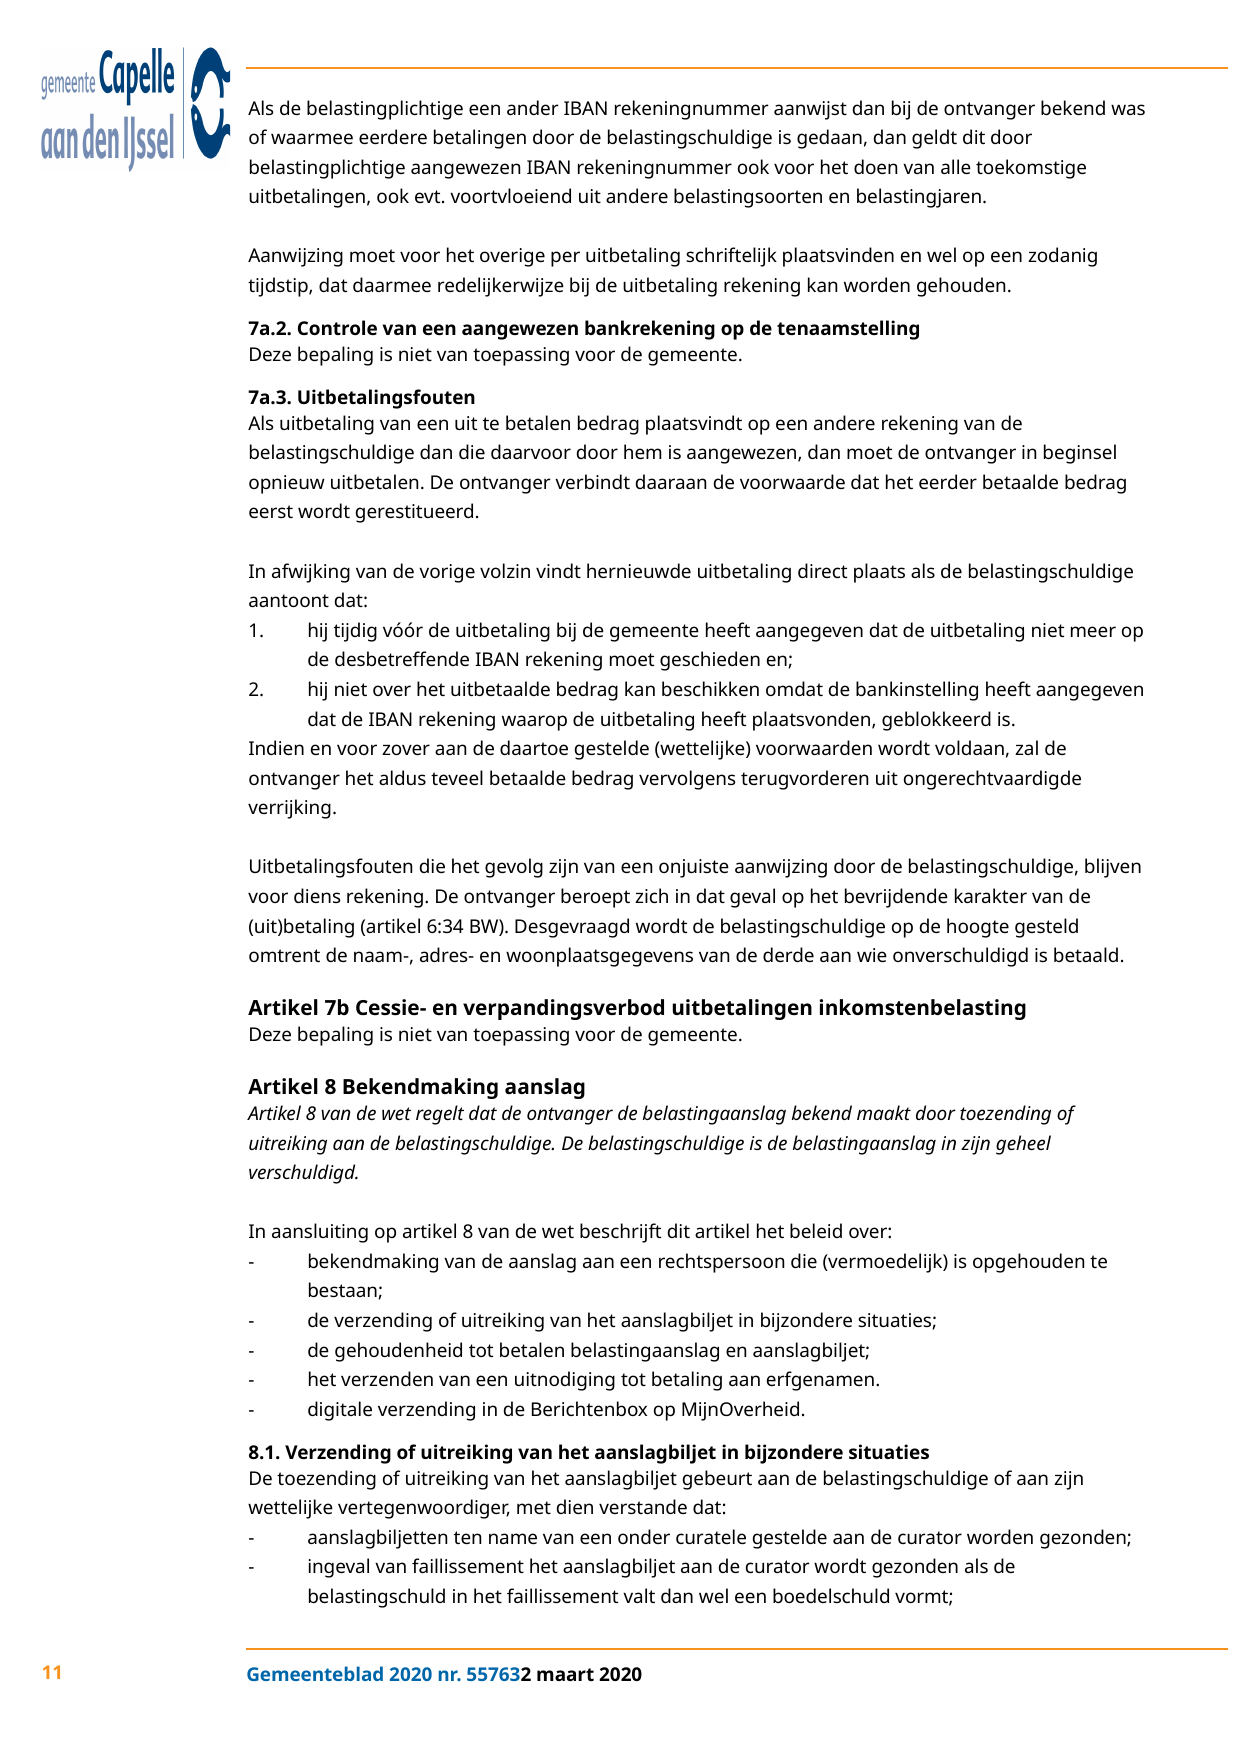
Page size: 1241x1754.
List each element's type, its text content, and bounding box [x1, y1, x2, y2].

list ingeval van faillissement het aanslagbiljet aan de curator wordt gezonden als de belastingschuld in het faillissement valt dan wel een boedelschuld vormt; [248, 1554, 1152, 1609]
text 7a.3. Uitbetalingsfouten [248, 384, 1152, 410]
text Deze bepaling is niet van toepassing voor de gemeente. [248, 1021, 1152, 1047]
list digitale verzending in de Berichtenbox op MijnOverheid. [248, 1396, 1152, 1422]
text In afwijking van de vorige volzin vindt hernieuwde uitbetaling direct plaats als de belastingschuldige aantoont dat: [248, 558, 1152, 613]
text In aansluiting op artikel 8 van de wet beschrijft dit artikel het beleid over: [248, 1218, 1152, 1244]
list bekendmaking van de aanslag aan een rechtspersoon die (vermoedelijk) is opgehouden te bestaan; [248, 1248, 1152, 1303]
text Artikel 8 Bekendmaking aanslag [248, 1072, 1152, 1100]
list hij niet over het uitbetaalde bedrag kan beschikken omdat de bankinstelling heeft aangegeven dat de IBAN rekening waarop de uitbetaling heeft plaatsvonden, geblokkeerd is. [248, 676, 1152, 732]
text 7a.2. Controle van een aangewezen bankrekening op de tenaamstelling [248, 315, 1152, 341]
text Uitbetalingsfouten die het gevolg zijn van een onjuiste aanwijzing door de belastingschuldige, blijven voor diens rekening. De ontvanger beroept zich in dat geval op het bevrijdende karakter van de (uit)betaling (artikel 6:34 BW). Desgevraagd wordt de belastingschuldige op de hoogte gesteld omtrent de naam-, adres- en woonplaatsgegevens van de derde aan wie onverschuldigd is betaald. [248, 854, 1152, 968]
text De toezending of uitreiking van het aanslagbiljet gebeurt aan de belastingschuldige of aan zijn wettelijke vertegenwoordiger, met dien verstande dat: [248, 1465, 1152, 1520]
list aanslagbiljetten ten name van een onder curatele gestelde aan de curator worden gezonden; [248, 1524, 1152, 1550]
picture [41, 47, 231, 172]
text 8.1. Verzending of uitreiking van het aanslagbiljet in bijzondere situaties [248, 1439, 1152, 1465]
list de verzending of uitreiking van het aanslagbiljet in bijzondere situaties; [248, 1307, 1152, 1333]
text Artikel 7b Cessie- en verpandingsverbod uitbetalingen inkomstenbelasting [248, 993, 1152, 1021]
text Indien en voor zover aan de daartoe gestelde (wettelijke) voorwaarden wordt voldaan, zal de ontvanger het aldus teveel betaalde bedrag vervolgens terugvorderen uit ongerechtvaardigde verrijking. [248, 735, 1152, 820]
list hij tijdig vóór de uitbetaling bij de gemeente heeft aangegeven dat de uitbetaling niet meer op de desbetreffende IBAN rekening moet geschieden en; [248, 617, 1152, 672]
text Als de belastingplichtige een ander IBAN rekeningnummer aanwijst dan bij de ontvanger bekend was of waarmee eerdere betalingen door de belastingschuldige is gedaan, dan geldt dit door belastingplichtige aangewezen IBAN rekeningnummer ook voor het doen van alle toekomstige uitbetalingen, ook evt. voortvloeiend uit andere belastingsoorten en belastingjaren. [248, 95, 1152, 209]
text Als uitbetaling van een uit te betalen bedrag plaatsvindt op een andere rekening van de belastingschuldige dan die daarvoor door hem is aangewezen, dan moet de ontvanger in beginsel opnieuw uitbetalen. De ontvanger verbindt daaraan de voorwaarde dat het eerder betaalde bedrag eerst wordt gerestitueerd. [248, 410, 1152, 524]
list het verzenden van een uitnodiging tot betaling aan erfgenamen. [248, 1366, 1152, 1392]
text Deze bepaling is niet van toepassing voor de gemeente. [248, 341, 1152, 367]
list de gehoudenheid tot betalen belastingaanslag en aanslagbiljet; [248, 1337, 1152, 1363]
text Aanwijzing moet voor het overige per uitbetaling schriftelijk plaatsvinden en wel op een zodanig tijdstip, dat daarmee redelijkerwijze bij de uitbetaling rekening kan worden gehouden. [248, 243, 1152, 298]
text Artikel 8 van de wet regelt dat de ontvanger de belastingaanslag bekend maakt door toezending of uitreiking aan de belastingschuldige. De belastingschuldige is de belastingaanslag in zijn geheel verschuldigd. [248, 1100, 1152, 1185]
